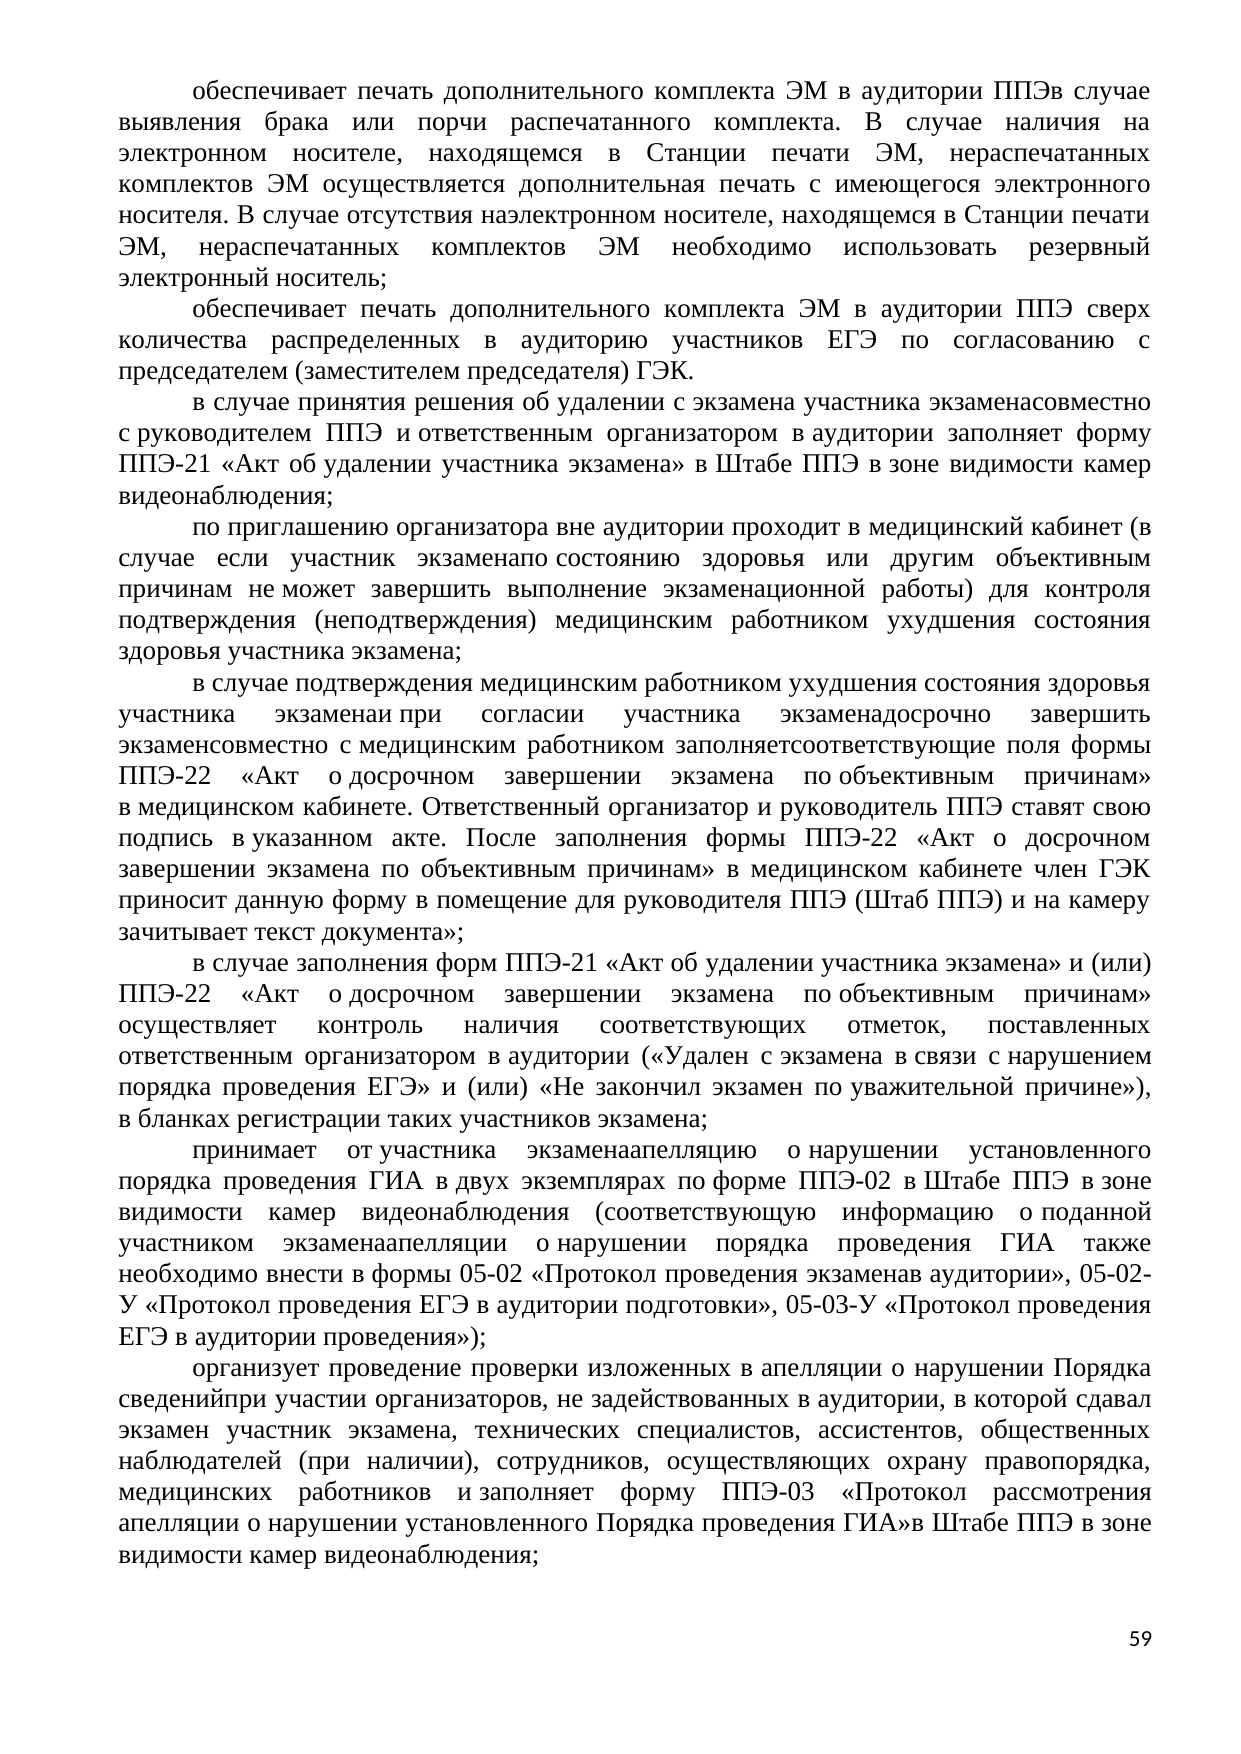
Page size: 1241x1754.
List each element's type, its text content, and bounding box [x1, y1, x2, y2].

text обеспечивает печать дополнительного комплекта ЭМ в аудитории ППЭ сверх количества распределенных в аудиторию участников ЕГЭ по согласованию с председателем (заместителем председателя) ГЭК. [118, 292, 1152, 385]
text организует проведение проверки изложенных в апелляции о нарушении Порядка сведенийпри участии организаторов, не задействованных в аудитории, в которой сдавал экзамен участник экзамена, технических специалистов, ассистентов, общественных наблюдателей (при наличии), сотрудников, осуществляющих охрану правопорядка, медицинских работников и заполняет форму ППЭ-03 «Протокол рассмотрения апелляции о нарушении установленного Порядка проведения ГИА»в Штабе ППЭ в зоне видимости камер видеонаблюдения; [118, 1351, 1152, 1569]
text обеспечивает печать дополнительного комплекта ЭМ в аудитории ППЭв случае выявления брака или порчи распечатанного комплекта. В случае наличия на электронном носителе, находящемся в Станции печати ЭМ, нераспечатанных комплектов ЭМ осуществляется дополнительная печать с имеющегося электронного носителя. В случае отсутствия наэлектронном носителе, находящемся в Станции печати ЭМ, нераспечатанных комплектов ЭМ необходимо использовать резервный электронный носитель; [118, 74, 1152, 292]
text в случае подтверждения медицинским работником ухудшения состояния здоровья участника экзаменаи при согласии участника экзаменадосрочно завершить экзаменсовместно с медицинским работником заполняетсоответствующие поля формы ППЭ-22 «Акт о досрочном завершении экзамена по объективным причинам» в медицинском кабинете. Ответственный организатор и руководитель ППЭ ставят свою подпись в указанном акте. После заполнения формы ППЭ-22 «Акт о досрочном завершении экзамена по объективным причинам» в медицинском кабинете член ГЭК приносит данную форму в помещение для руководителя ППЭ (Штаб ППЭ) и на камеру зачитывает текст документа»; [118, 666, 1152, 946]
text в случае принятия решения об удалении с экзамена участника экзаменасовместно с руководителем ППЭ и ответственным организатором в аудитории заполняет форму ППЭ-21 «Акт об удалении участника экзамена» в Штабе ППЭ в зоне видимости камер видеонаблюдения; [118, 385, 1152, 510]
text принимает от участника экзаменаапелляцию о нарушении установленного порядка проведения ГИА в двух экземплярах по форме ППЭ-02 в Штабе ППЭ в зоне видимости камер видеонаблюдения (соответствующую информацию о поданной участником экзаменаапелляции о нарушении порядка проведения ГИА также необходимо внести в формы 05-02 «Протокол проведения экзаменав аудитории», 05-02-У «Протокол проведения ЕГЭ в аудитории подготовки», 05-03-У «Протокол проведения ЕГЭ в аудитории проведения»); [118, 1133, 1152, 1351]
text по приглашению организатора вне аудитории проходит в медицинский кабинет (в случае если участник экзаменапо состоянию здоровья или другим объективным причинам не может завершить выполнение экзаменационной работы) для контроля подтверждения (неподтверждения) медицинским работником ухудшения состояния здоровья участника экзамена; [118, 510, 1152, 666]
text в случае заполнения форм ППЭ-21 «Акт об удалении участника экзамена» и (или) ППЭ-22 «Акт о досрочном завершении экзамена по объективным причинам» осуществляет контроль наличия соответствующих отметок, поставленных ответственным организатором в аудитории («Удален с экзамена в связи с нарушением порядка проведения ЕГЭ» и (или) «Не закончил экзамен по уважительной причине»), в бланках регистрации таких участников экзамена; [118, 946, 1152, 1133]
